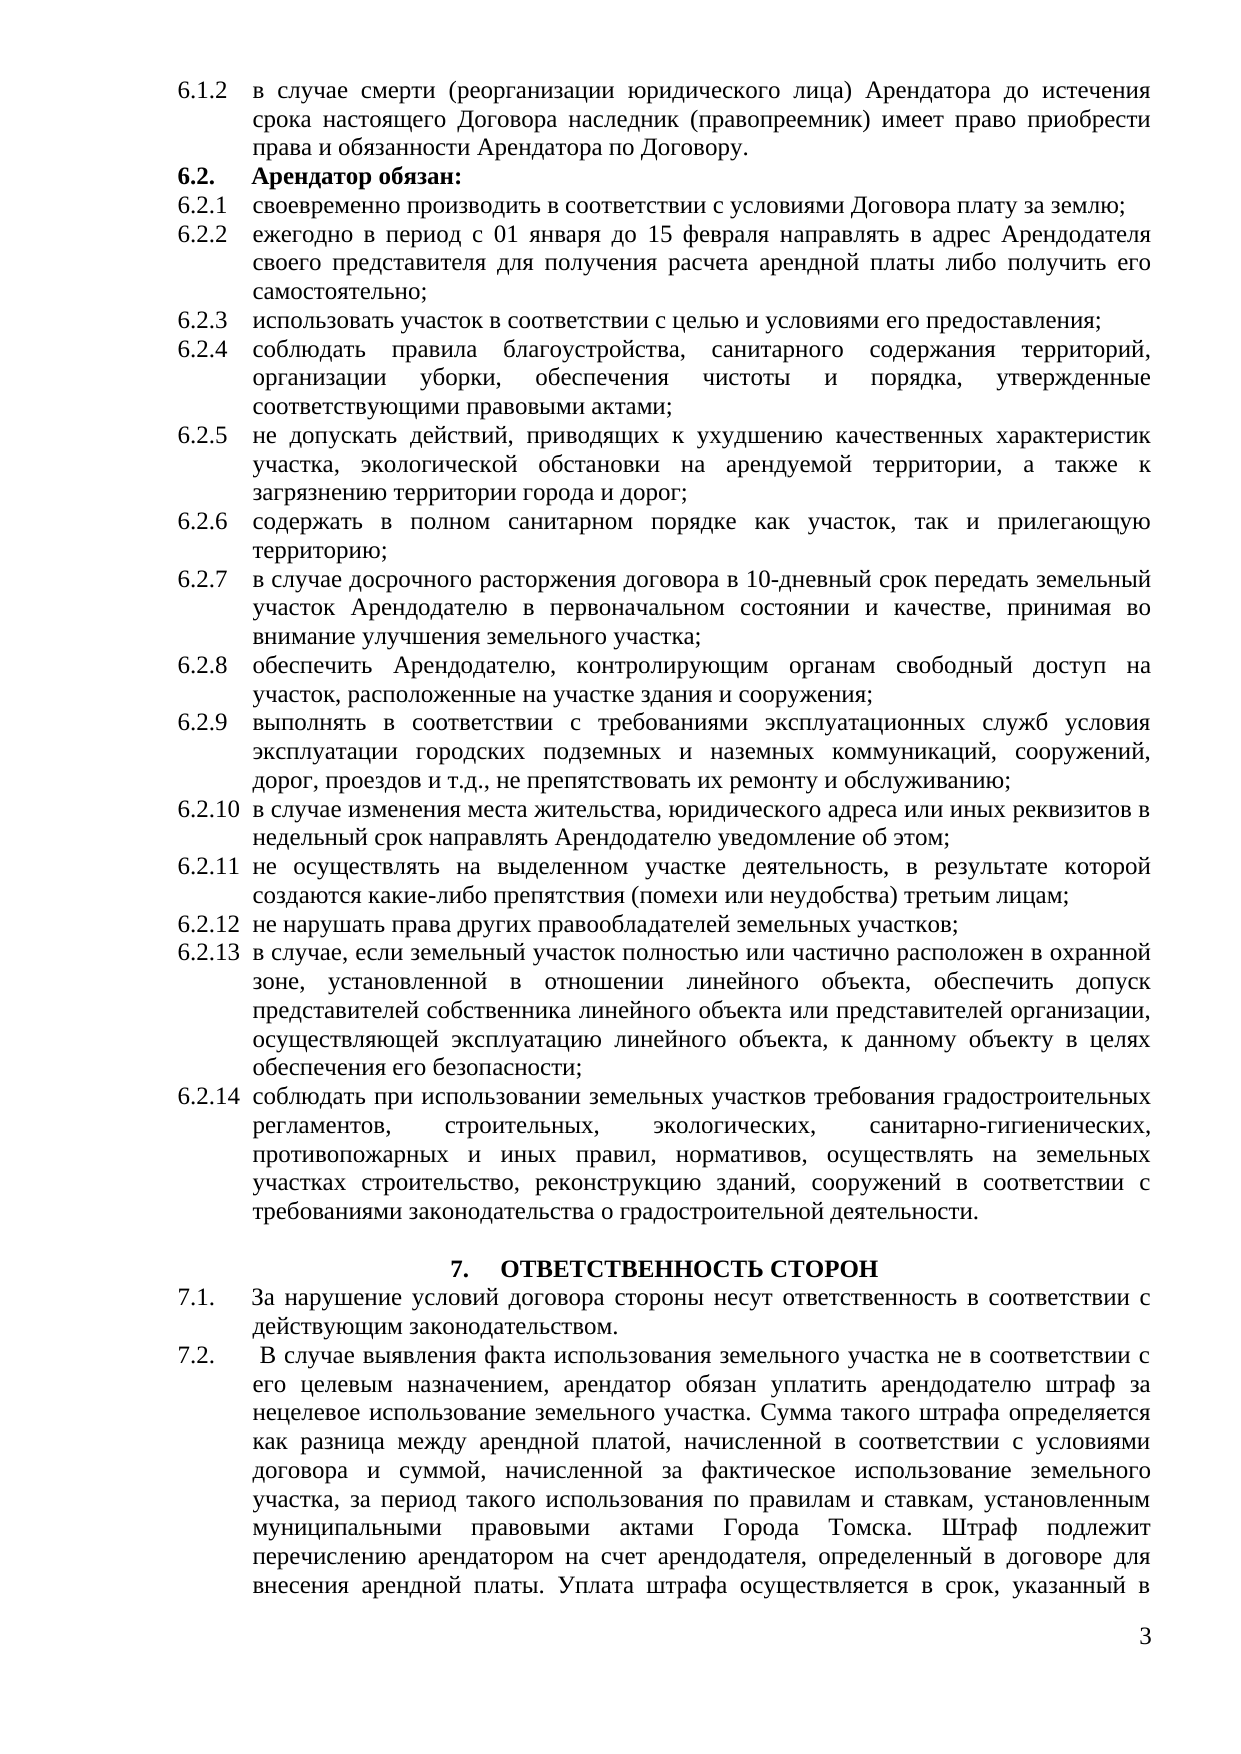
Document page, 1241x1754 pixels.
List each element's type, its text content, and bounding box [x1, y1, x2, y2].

list содержать в полном санитарном порядке как участок, так и прилегающую территорию; [177, 506, 1152, 564]
list не осуществлять на выделенном участке деятельность, в результате которой создаются какие-либо препятствия (помехи или неудобства) третьим лицам; [177, 851, 1152, 909]
list своевременно производить в соответствии с условиями Договора плату за землю; [177, 190, 1152, 219]
list выполнять в соответствии с требованиями эксплуатационных служб условия эксплуатации городских подземных и наземных коммуникаций, сооружений, дорог, проездов и т.д., не препятствовать их ремонту и обслуживанию; [177, 707, 1152, 794]
list в случае смерти (реорганизации юридического лица) Арендатора до истечения срока настоящего Договора наследник (правопреемник) имеет право приобрести права и обязанности Арендатора по Договору. [177, 75, 1152, 161]
text 6.2. Арендатор обязан: [177, 161, 1152, 190]
list соблюдать при использовании земельных участков требования градостроительных регламентов, строительных, экологических, санитарно-гигиенических, противопожарных и иных правил, нормативов, осуществлять на земельных участках строительство, реконструкцию зданий, сооружений в соответствии с требованиями законодательства о градостроительной деятельности. [177, 1081, 1152, 1225]
list ОТВЕТСТВЕННОСТЬ СТОРОН [177, 1254, 1152, 1282]
list В случае выявления факта использования земельного участка не в соответствии с его целевым назначением, арендатор обязан уплатить арендодателю штраф за нецелевое использование земельного участка. Сумма такого штрафа определяется как разница между арендной платой, начисленной в соответствии с условиями договора и суммой, начисленной за фактическое использование земельного участка, за период такого использования по правилам и ставкам, установленным муниципальными правовыми актами Города Томска. Штраф подлежит перечислению арендатором на счет арендодателя, определенный в договоре для внесения арендной платы. Уплата штрафа осуществляется в срок, указанный в [177, 1340, 1152, 1599]
list обеспечить Арендодателю, контролирующим органам свободный доступ на участок, расположенные на участке здания и сооружения; [177, 650, 1152, 707]
list в случае изменения места жительства, юридического адреса или иных реквизитов в недельный срок направлять Арендодателю уведомление об этом; [177, 794, 1152, 851]
list в случае, если земельный участок полностью или частично расположен в охранной зоне, установленной в отношении линейного объекта, обеспечить допуск представителей собственника линейного объекта или представителей организации, осуществляющей эксплуатацию линейного объекта, к данному объекту в целях обеспечения его безопасности; [177, 937, 1152, 1081]
list не нарушать права других правообладателей земельных участков; [177, 909, 1152, 937]
list не допускать действий, приводящих к ухудшению качественных характеристик участка, экологической обстановки на арендуемой территории, а также к загрязнению территории города и дорог; [177, 420, 1152, 506]
list ежегодно в период с 01 января до 15 февраля направлять в адрес Арендодателя своего представителя для получения расчета арендной платы либо получить его самостоятельно; [177, 219, 1152, 305]
list в случае досрочного расторжения договора в 10-дневный срок передать земельный участок Арендодателю в первоначальном состоянии и качестве, принимая во внимание улучшения земельного участка; [177, 564, 1152, 650]
list использовать участок в соответствии с целью и условиями его предоставления; [177, 305, 1152, 334]
list За нарушение условий договора стороны несут ответственность в соответствии с действующим законодательством. [177, 1282, 1152, 1340]
list соблюдать правила благоустройства, санитарного содержания территорий, организации уборки, обеспечения чистоты и порядка, утвержденные соответствующими правовыми актами; [177, 334, 1152, 420]
